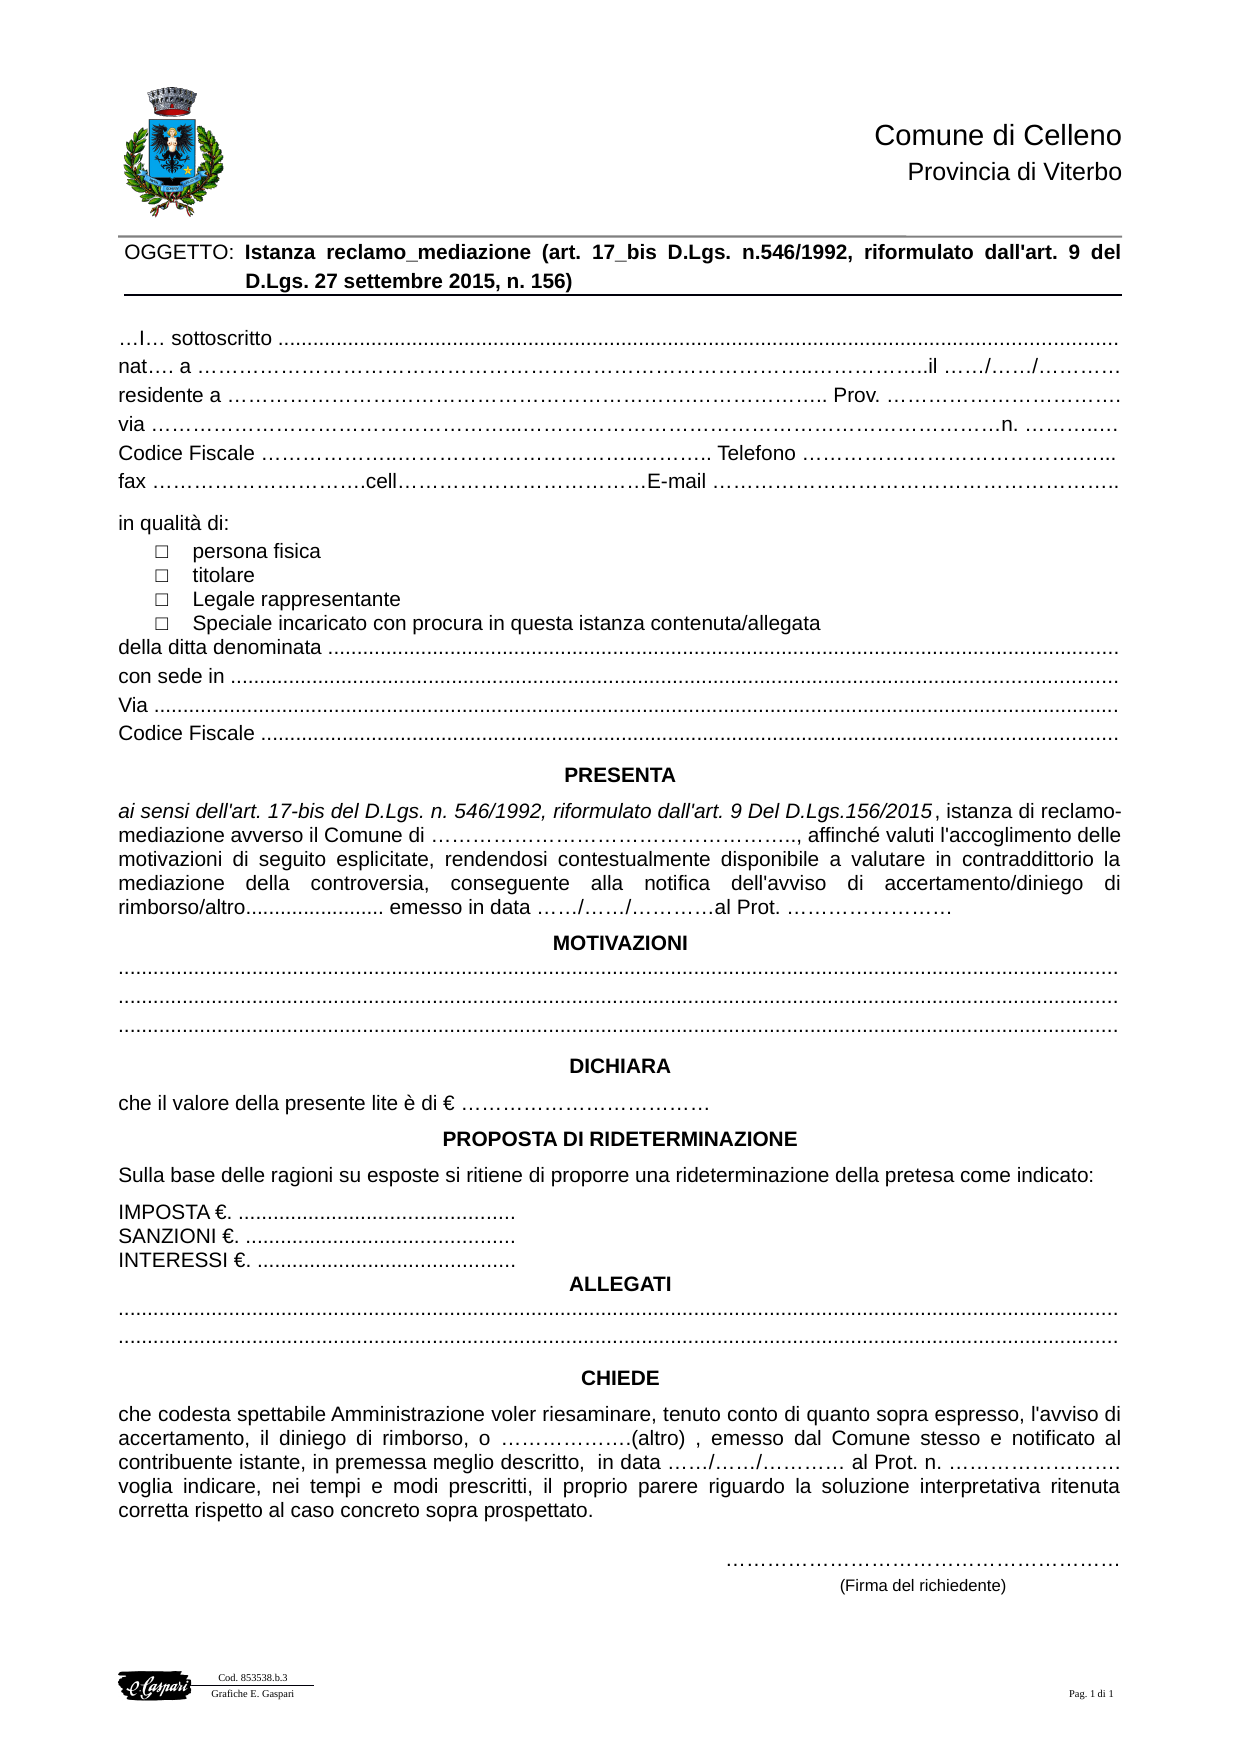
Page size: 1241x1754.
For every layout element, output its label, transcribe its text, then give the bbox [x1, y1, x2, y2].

text nat…. a ……………………………………………………………………………..……………..il ……/……/………… [118, 354, 1122, 378]
text Comune di Celleno [224, 118, 1122, 152]
list titolare [155, 563, 1122, 587]
text PROPOSTA DI RIDETERMINAZIONE [118, 1127, 1122, 1151]
text CHIEDE [118, 1366, 1122, 1389]
text Codice Fiscale [118, 721, 1122, 745]
text via ……………………………………………...……………………………………………………………n. ………..… [118, 412, 1122, 436]
text con sede in [118, 664, 1122, 688]
text OGGETTO: Istanza reclamo_mediazione (art. 17_bis D.Lgs. n.546/1992, riformulato dall'art. 9 del D.Lgs. 27 settembre 2015, n. 156) [124, 240, 1122, 294]
text MOTIVAZIONI [118, 931, 1122, 955]
text della ditta denominata [118, 635, 1122, 659]
text residente a ………………………………………………………….……………….. Prov. ……………………………. [118, 383, 1122, 407]
text ai sensi dell'art. 17-bis del D.Lgs. n. 546/1992, riformulato dall'art. 9 Del D.Lgs.156/2015, istanza di reclamo-mediazione avverso il Comune di …………………………………………….., affinché valuti l'accoglimento delle motivazioni di seguito esplicitate, rendendosi contestualmente disponibile a valutare in contraddittorio la mediazione della controversia, conseguente alla notifica dell'avviso di accertamento/diniego di rimborso/altro........................ emesso in data ……/……/…………al Prot. …………………… [118, 799, 1122, 919]
text ………………………………………………… [723, 1547, 1122, 1571]
text SANZIONI €. [118, 1224, 1122, 1248]
text Sulla base delle ragioni su esposte si ritiene di proporre una rideterminazione della pretesa come indicato: [118, 1163, 1122, 1187]
list Speciale incaricato con procura in questa istanza contenuta/allegata [155, 611, 1122, 635]
text …I… sottoscritto [118, 325, 1122, 349]
text Via [118, 692, 1122, 716]
text Codice Fiscale ………………..……………………………..……….. Telefono ………………………………….…... [118, 440, 1122, 464]
text che il valore della presente lite è di € ……………………………… [118, 1090, 1122, 1114]
text PRESENTA [118, 762, 1122, 786]
text Provincia di Viterbo [224, 157, 1122, 185]
text DICHIARA [118, 1054, 1122, 1078]
text ALLEGATI [118, 1272, 1122, 1296]
text (Firma del richiedente) [723, 1576, 1122, 1595]
picture [117, 1670, 192, 1701]
text IMPOSTA €. [118, 1200, 1122, 1224]
text in qualità di: [118, 510, 1122, 534]
text fax ………………………….cell………………………………E-mail ………………………………………………….. [118, 469, 1122, 493]
list persona fisica [155, 539, 1122, 563]
text che codesta spettabile Amministrazione voler riesaminare, tenuto conto di quanto sopra espresso, l'avviso di accertamento, il diniego di rimborso, o ……………….(altro) , emesso dal Comune stesso e notificato al contribuente istante, in premessa meglio descritto, in data ……/……/………… al Prot. n. ……………………. voglia indicare, nei tempi e modi prescritti, il proprio parere riguardo la soluzione interpretativa ritenuta corretta rispetto al caso concreto sopra prospettato. [118, 1402, 1122, 1522]
picture [122, 87, 224, 219]
list Legale rappresentante [155, 587, 1122, 611]
text INTERESSI €. [118, 1248, 1122, 1272]
